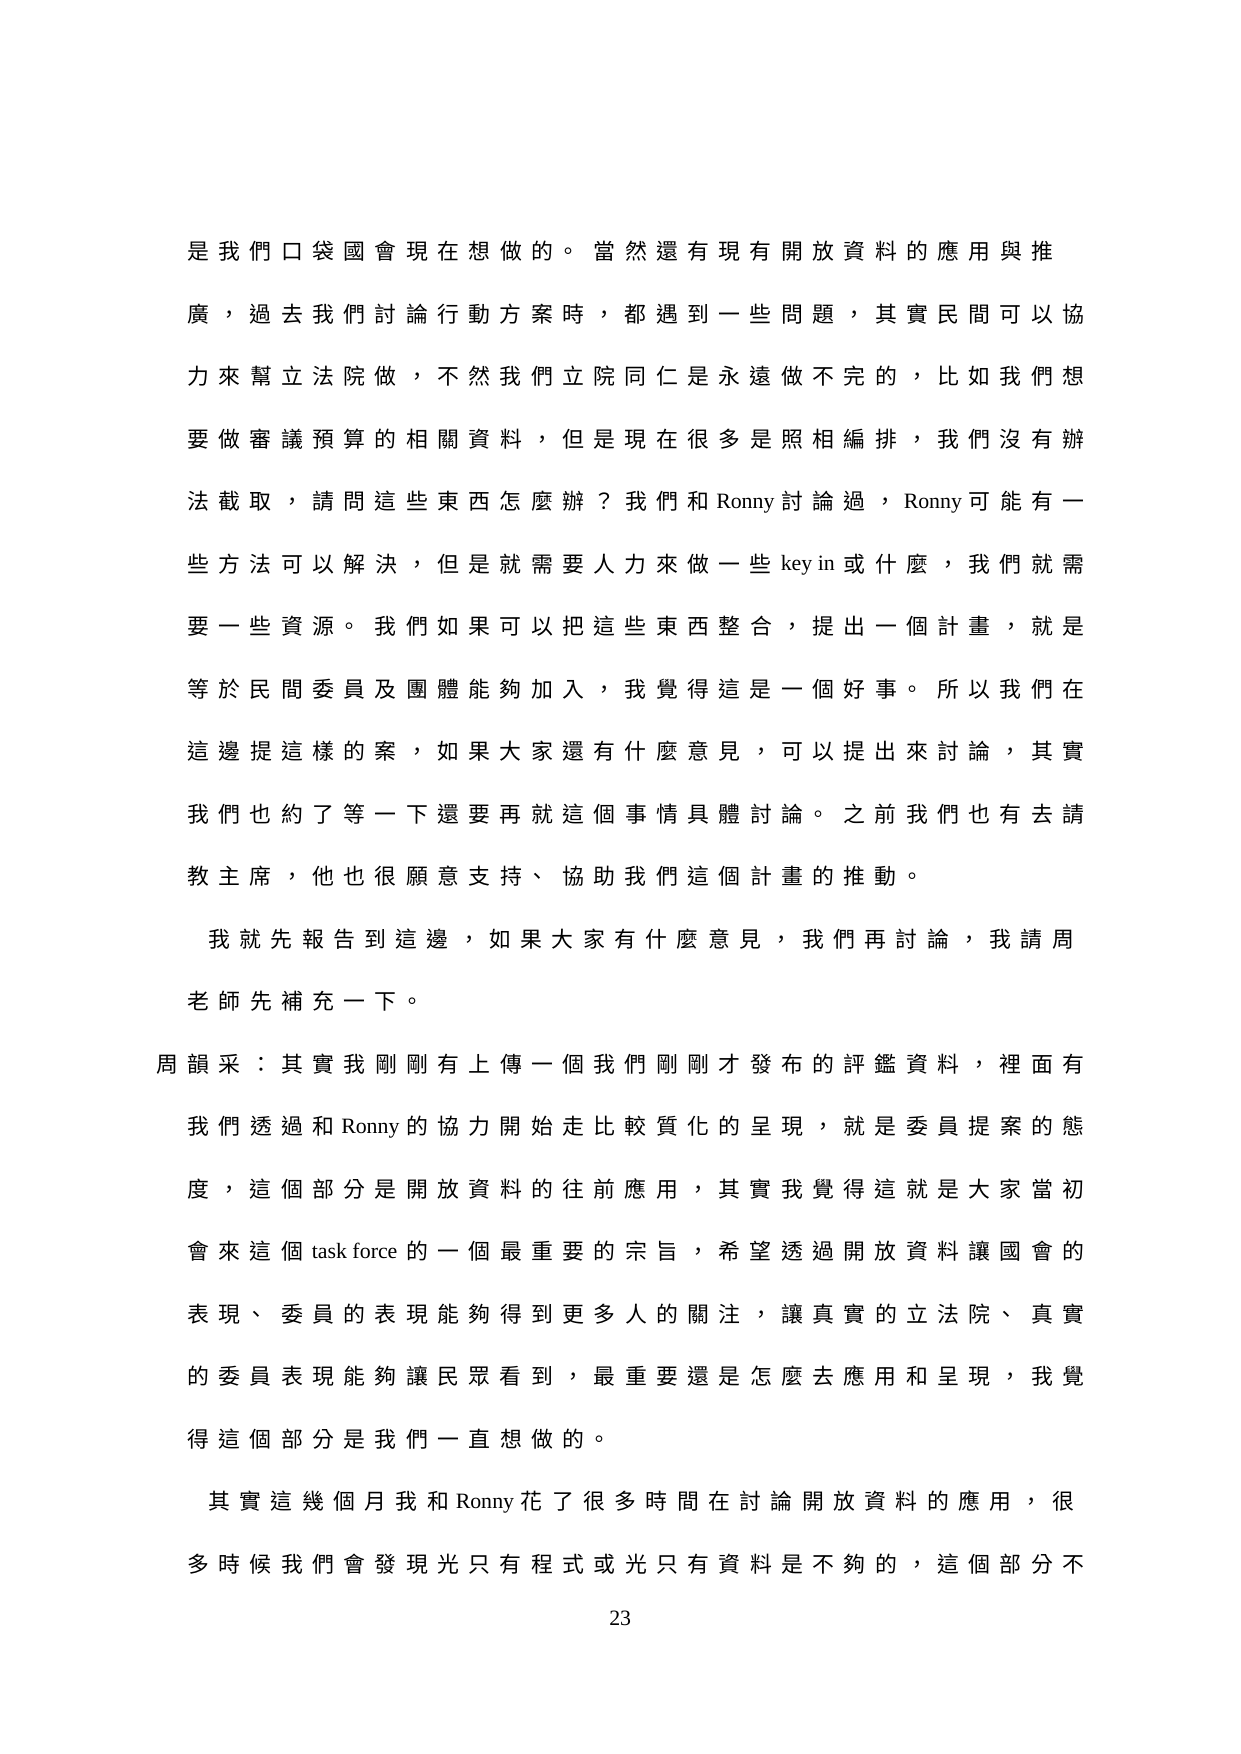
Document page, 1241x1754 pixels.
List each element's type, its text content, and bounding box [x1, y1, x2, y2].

text 其實這幾個月我和Ronny花了很多時間在討論開放資料的應用，很多時候我們會發現光只有程式或光只有資料是不夠的，這個部分不 [173, 1469, 1089, 1594]
text 是我們口袋國會現在想做的。當然還有現有開放資料的應用與推廣，過去我們討論行動方案時，都遇到一些問題，其實民間可以協力來幫立法院做，不然我們立院同仁是永遠做不完的，比如我們想要做審議預算的相關資料，但是現在很多是照相編排，我們沒有辦法截取，請問這些東西怎麼辦？我們和Ronny討論過，Ronny可能有一些方法可以解決，但是就需要人力來做一些key in或什麼，我們就需要一些資源。我們如果可以把這些東西整合，提出一個計畫，就是等於民間委員及團體能夠加入，我覺得這是一個好事。所以我們在這邊提這樣的案，如果大家還有什麼意見，可以提出來討論，其實我們也約了等一下還要再就這個事情具體討論。之前我們也有去請教主席，他也很願意支持、協助我們這個計畫的推動。 [173, 219, 1089, 906]
text 我就先報告到這邊，如果大家有什麼意見，我們再討論，我請周老師先補充一下。 [173, 906, 1089, 1031]
text 周韻采：其實我剛剛有上傳一個我們剛剛才發布的評鑑資料，裡面有我們透過和Ronny的協力開始走比較質化的呈現，就是委員提案的態度，這個部分是開放資料的往前應用，其實我覺得這就是大家當初會來這個task force的一個最重要的宗旨，希望透過開放資料讓國會的表現、委員的表現能夠得到更多人的關注，讓真實的立法院、真實的委員表現能夠讓民眾看到，最重要還是怎麼去應用和呈現，我覺得這個部分是我們一直想做的。 [151, 1031, 1089, 1469]
